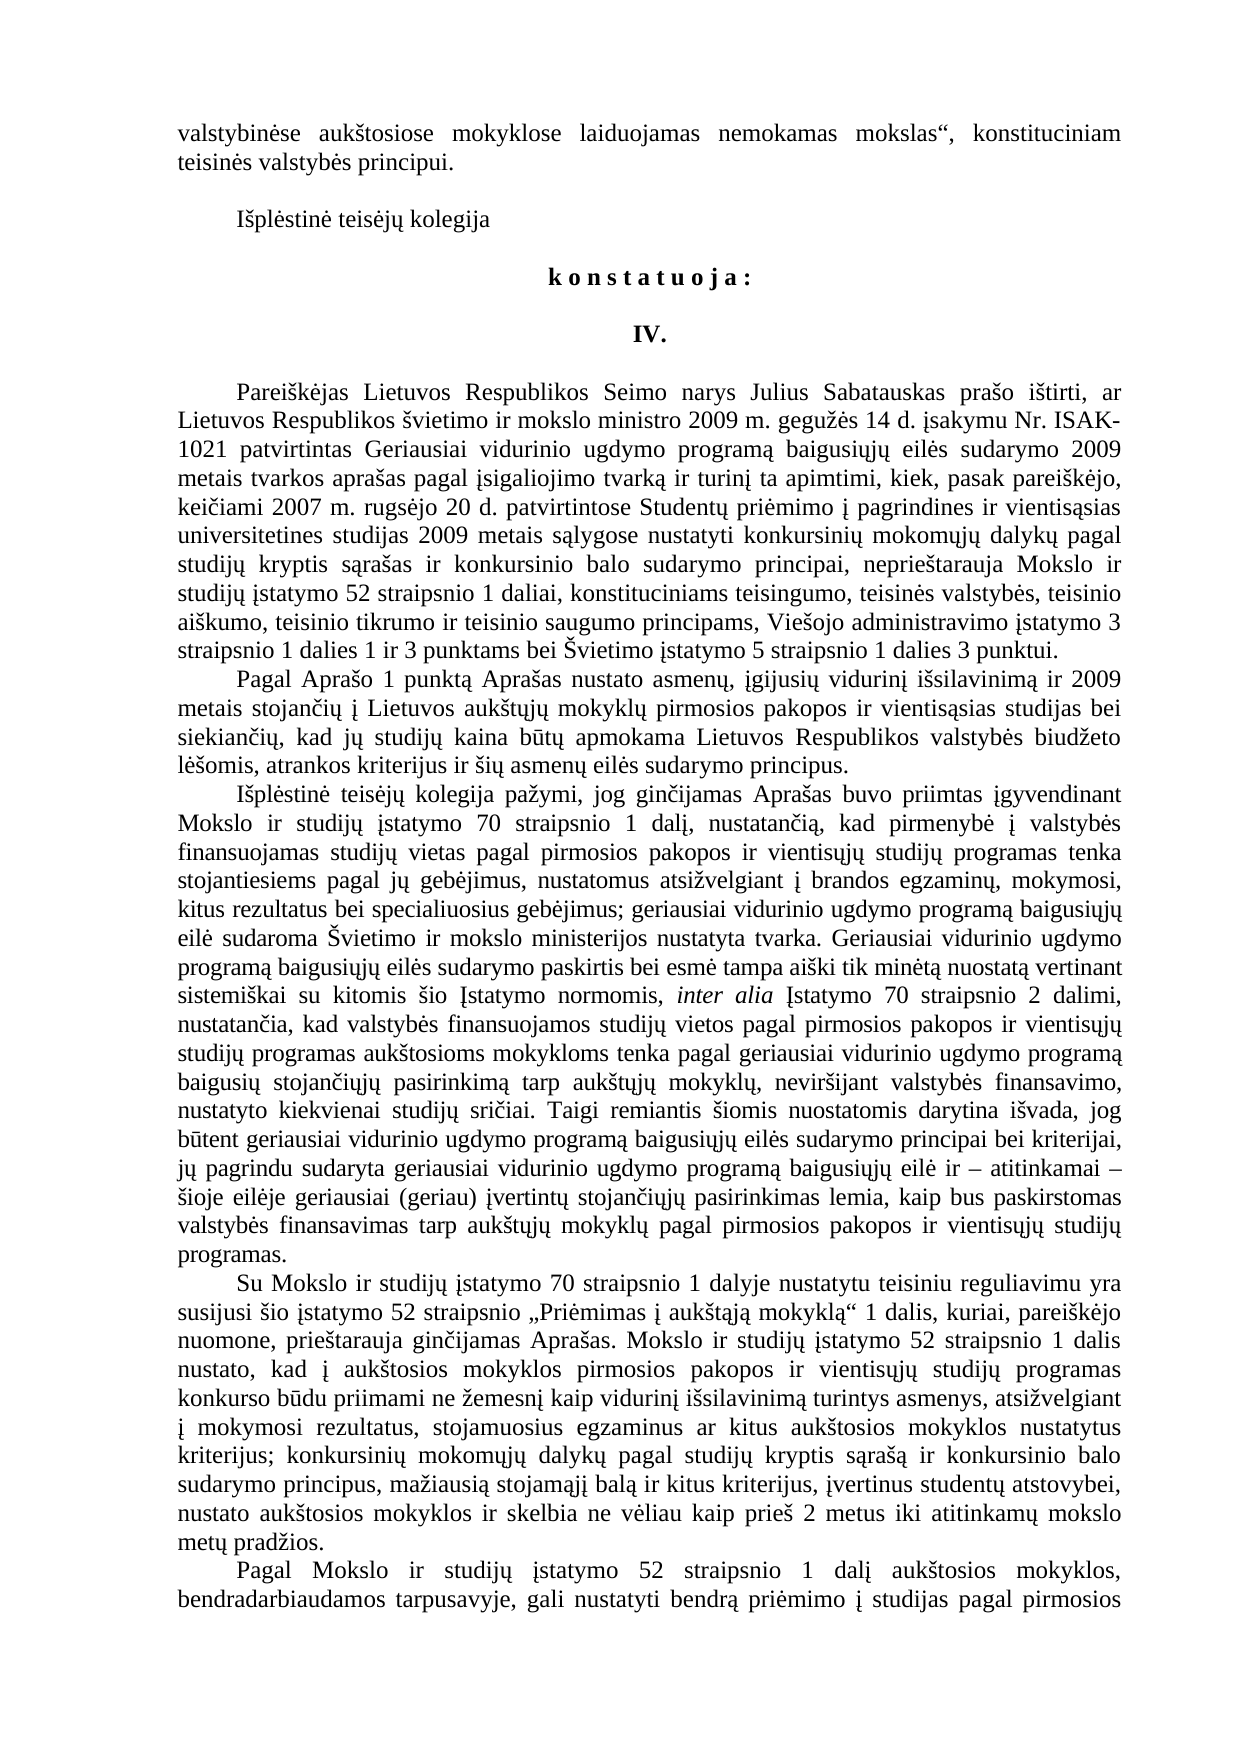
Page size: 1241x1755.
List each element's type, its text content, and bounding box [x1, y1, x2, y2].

text Pareiškėjas Lietuvos Respublikos Seimo narys Julius Sabatauskas prašo ištirti, ar Lietuvos Respublikos švietimo ir mokslo ministro 2009 m. gegužės 14 d. įsakymu Nr. ISAK-1021 patvirtintas Geriausiai vidurinio ugdymo programą baigusiųjų eilės sudarymo 2009 metais tvarkos aprašas pagal įsigaliojimo tvarką ir turinį ta apimtimi, kiek, pasak pareiškėjo, keičiami 2007 m. rugsėjo 20 d. patvirtintose Studentų priėmimo į pagrindines ir vientisąsias universitetines studijas 2009 metais sąlygose nustatyti konkursinių mokomųjų dalykų pagal studijų kryptis sąrašas ir konkursinio balo sudarymo principai, neprieštarauja Mokslo ir studijų įstatymo 52 straipsnio 1 daliai, konstituciniams teisingumo, teisinės valstybės, teisinio aiškumo, teisinio tikrumo ir teisinio saugumo principams, Viešojo administravimo įstatymo 3 straipsnio 1 dalies 1 ir 3 punktams bei Švietimo įstatymo 5 straipsnio 1 dalies 3 punktui. [177, 377, 1122, 664]
text Išplėstinė teisėjų kolegija [177, 204, 1122, 233]
text valstybinėse aukštosiose mokyklose laiduojamas nemokamas mokslas“, konstituciniam teisinės valstybės principui. [177, 118, 1122, 176]
text Pagal Mokslo ir studijų įstatymo 52 straipsnio 1 dalį aukštosios mokyklos, bendradarbiaudamos tarpusavyje, gali nustatyti bendrą priėmimo į studijas pagal pirmosios [177, 1556, 1122, 1613]
text Pagal Aprašo 1 punktą Aprašas nustato asmenų, įgijusių vidurinį išsilavinimą ir 2009 metais stojančių į Lietuvos aukštųjų mokyklų pirmosios pakopos ir vientisąsias studijas bei siekiančių, kad jų studijų kaina būtų apmokama Lietuvos Respublikos valstybės biudžeto lėšomis, atrankos kriterijus ir šių asmenų eilės sudarymo principus. [177, 664, 1122, 779]
text IV. [177, 319, 1122, 348]
text k o n s t a t u o j a : [177, 262, 1122, 291]
text Su Mokslo ir studijų įstatymo 70 straipsnio 1 dalyje nustatytu teisiniu reguliavimu yra susijusi šio įstatymo 52 straipsnio „Priėmimas į aukštąją mokyklą“ 1 dalis, kuriai, pareiškėjo nuomone, prieštarauja ginčijamas Aprašas. Mokslo ir studijų įstatymo 52 straipsnio 1 dalis nustato, kad į aukštosios mokyklos pirmosios pakopos ir vientisųjų studijų programas konkurso būdu priimami ne žemesnį kaip vidurinį išsilavinimą turintys asmenys, atsižvelgiant į mokymosi rezultatus, stojamuosius egzaminus ar kitus aukštosios mokyklos nustatytus kriterijus; konkursinių mokomųjų dalykų pagal studijų kryptis sąrašą ir konkursinio balo sudarymo principus, mažiausią stojamąjį balą ir kitus kriterijus, įvertinus studentų atstovybei, nustato aukštosios mokyklos ir skelbia ne vėliau kaip prieš 2 metus iki atitinkamų mokslo metų pradžios. [177, 1268, 1122, 1556]
text Išplėstinė teisėjų kolegija pažymi, jog ginčijamas Aprašas buvo priimtas įgyvendinant Mokslo ir studijų įstatymo 70 straipsnio 1 dalį, nustatančią, kad pirmenybė į valstybės finansuojamas studijų vietas pagal pirmosios pakopos ir vientisųjų studijų programas tenka stojantiesiems pagal jų gebėjimus, nustatomus atsižvelgiant į brandos egzaminų, mokymosi, kitus rezultatus bei specialiuosius gebėjimus; geriausiai vidurinio ugdymo programą baigusiųjų eilė sudaroma Švietimo ir mokslo ministerijos nustatyta tvarka. Geriausiai vidurinio ugdymo programą baigusiųjų eilės sudarymo paskirtis bei esmė tampa aiški tik minėtą nuostatą vertinant sistemiškai su kitomis šio Įstatymo normomis, inter alia Įstatymo 70 straipsnio 2 dalimi, nustatančia, kad valstybės finansuojamos studijų vietos pagal pirmosios pakopos ir vientisųjų studijų programas aukštosioms mokykloms tenka pagal geriausiai vidurinio ugdymo programą baigusių stojančiųjų pasirinkimą tarp aukštųjų mokyklų, neviršijant valstybės finansavimo, nustatyto kiekvienai studijų sričiai. Taigi remiantis šiomis nuostatomis darytina išvada, jog būtent geriausiai vidurinio ugdymo programą baigusiųjų eilės sudarymo principai bei kriterijai, jų pagrindu sudaryta geriausiai vidurinio ugdymo programą baigusiųjų eilė ir – atitinkamai – šioje eilėje geriausiai (geriau) įvertintų stojančiųjų pasirinkimas lemia, kaip bus paskirstomas valstybės finansavimas tarp aukštųjų mokyklų pagal pirmosios pakopos ir vientisųjų studijų programas. [177, 779, 1122, 1268]
